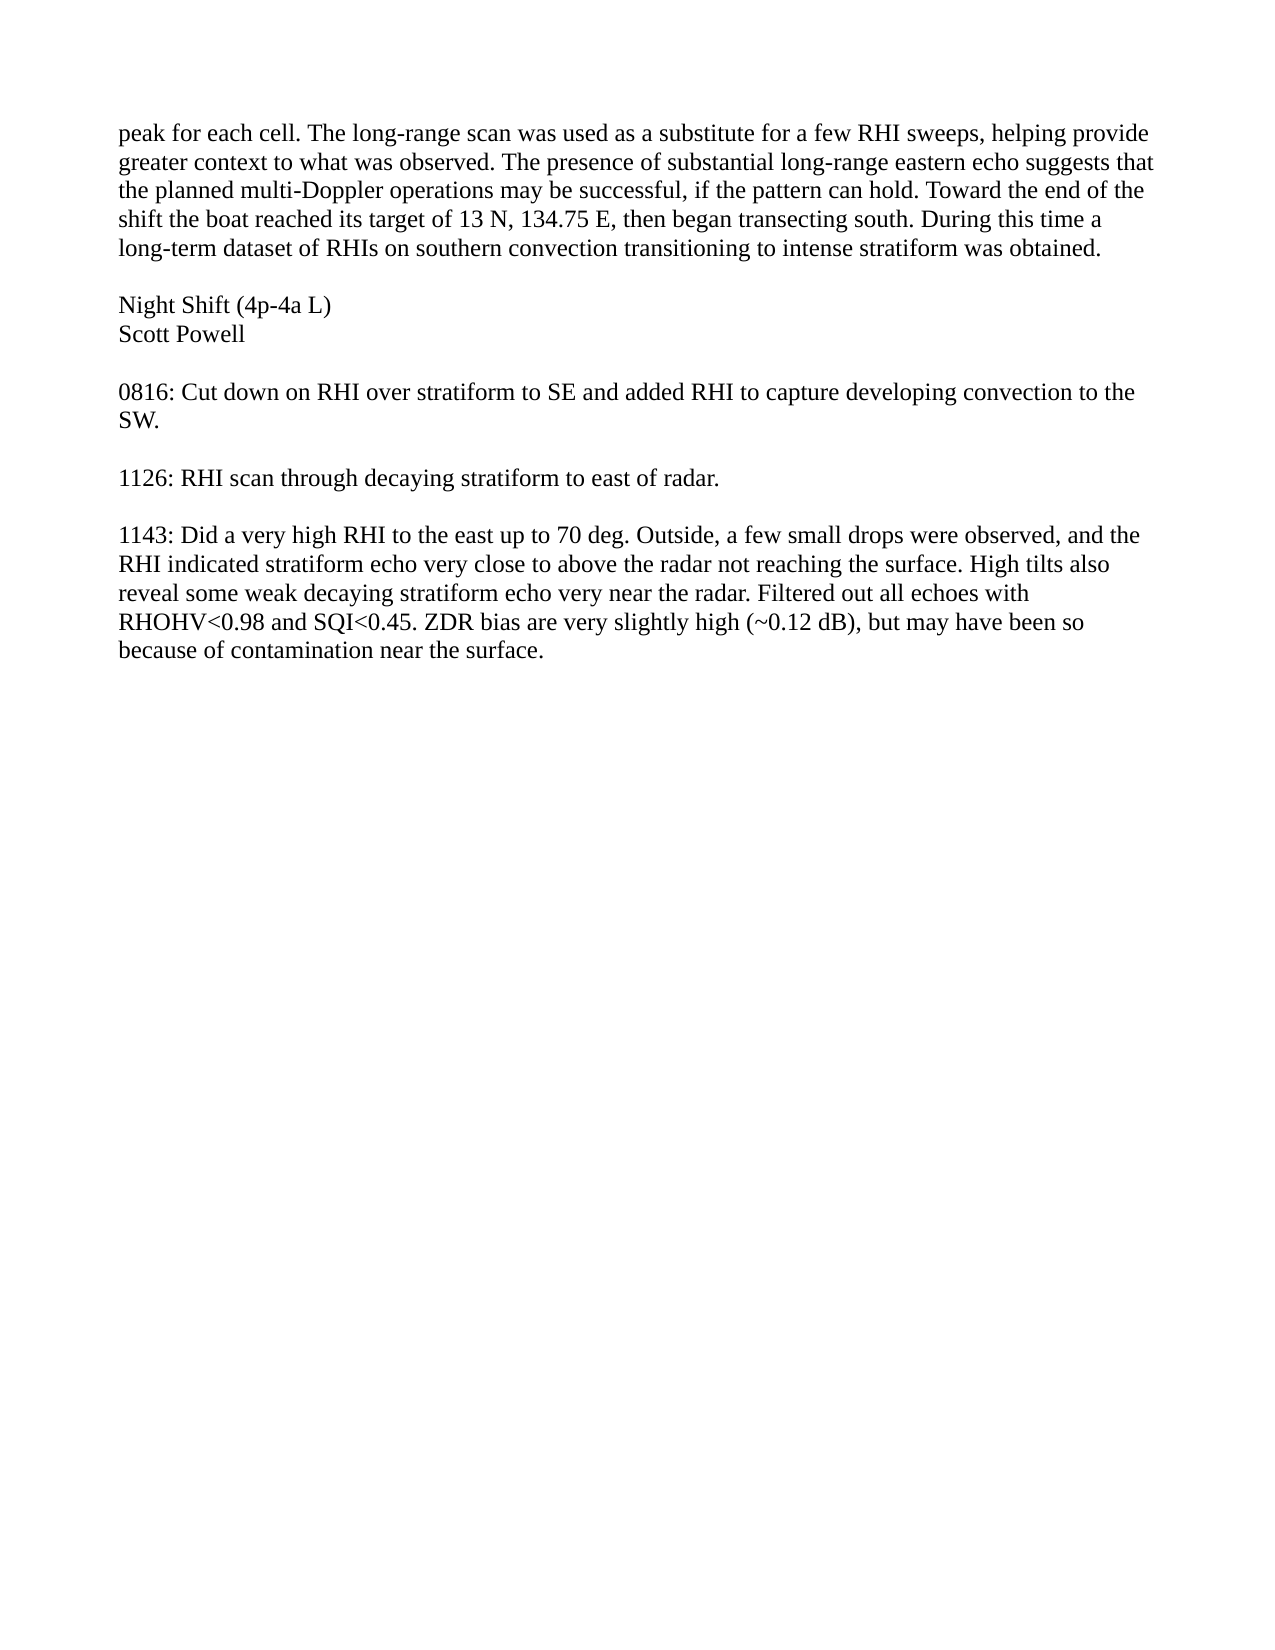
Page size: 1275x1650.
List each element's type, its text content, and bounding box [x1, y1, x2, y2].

text 0816: Cut down on RHI over stratiform to SE and added RHI to capture developing convection to the SW. [118, 377, 1157, 434]
text 1143: Did a very high RHI to the east up to 70 deg. Outside, a few small drops were observed, and the RHI indicated stratiform echo very close to above the radar not reaching the surface. High tilts also reveal some weak decaying stratiform echo very near the radar. Filtered out all echoes with RHOHV<0.98 and SQI<0.45. ZDR bias are very slightly high (~0.12 dB), but may have been so because of contamination near the surface. [118, 521, 1157, 664]
text 1126: RHI scan through decaying stratiform to east of radar. [118, 463, 1157, 521]
text Scott Powell [118, 319, 1157, 348]
text Night Shift (4p-4a L) [118, 291, 1157, 319]
text peak for each cell. The long-range scan was used as a substitute for a few RHI sweeps, helping provide greater context to what was observed. The presence of substantial long-range eastern echo suggests that the planned multi-Doppler operations may be successful, if the pattern can hold. Toward the end of the shift the boat reached its target of 13 N, 134.75 E, then began transecting south. During this time a long-term dataset of RHIs on southern convection transitioning to intense stratiform was obtained. [118, 118, 1157, 262]
